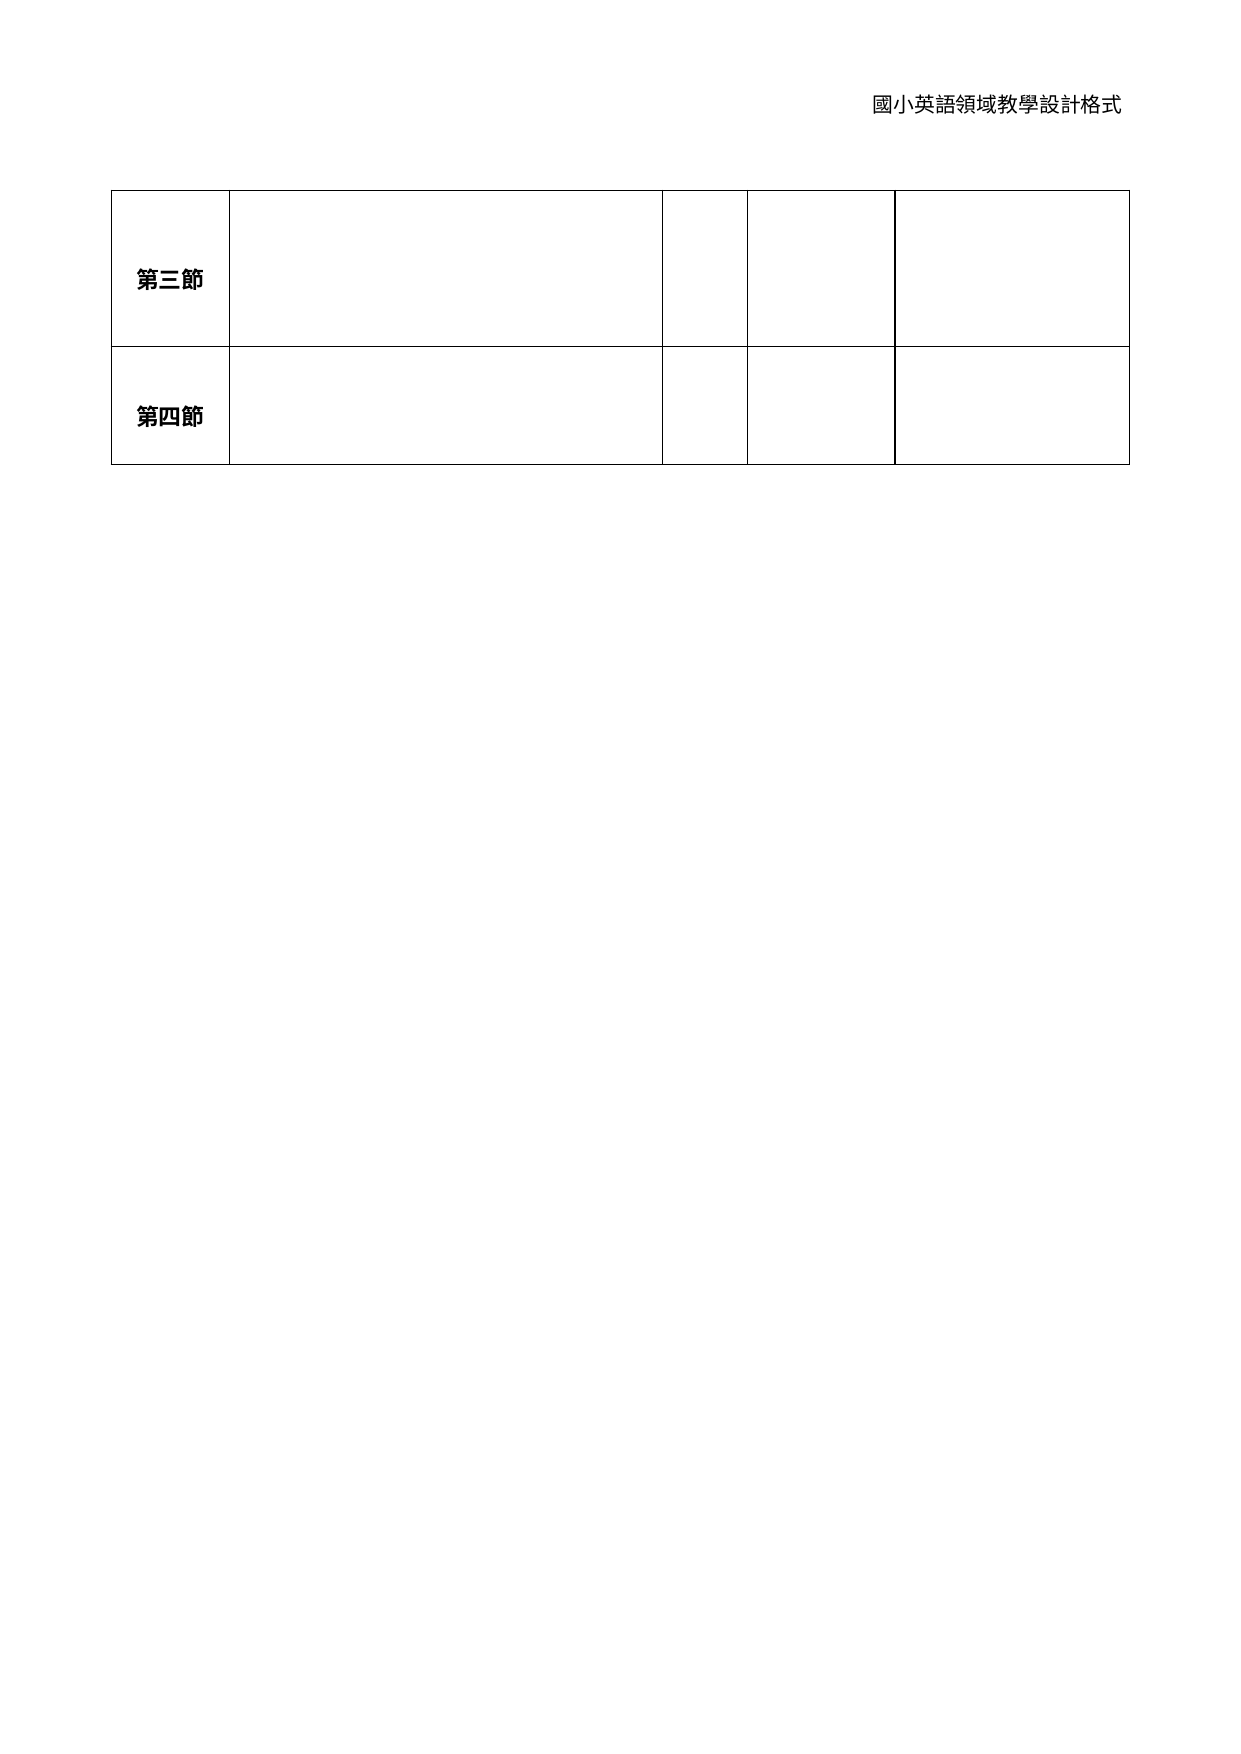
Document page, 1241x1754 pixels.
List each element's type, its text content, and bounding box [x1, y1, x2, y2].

table_cell [230, 191, 662, 346]
table_cell 第四節 [112, 347, 229, 463]
table_cell [896, 191, 1129, 346]
table_cell [748, 191, 894, 346]
table_cell 第三節 [112, 191, 229, 346]
table_cell [748, 347, 894, 463]
table_cell [896, 347, 1129, 463]
table_cell [663, 191, 747, 346]
table_cell [230, 347, 662, 463]
table_cell [663, 347, 747, 463]
